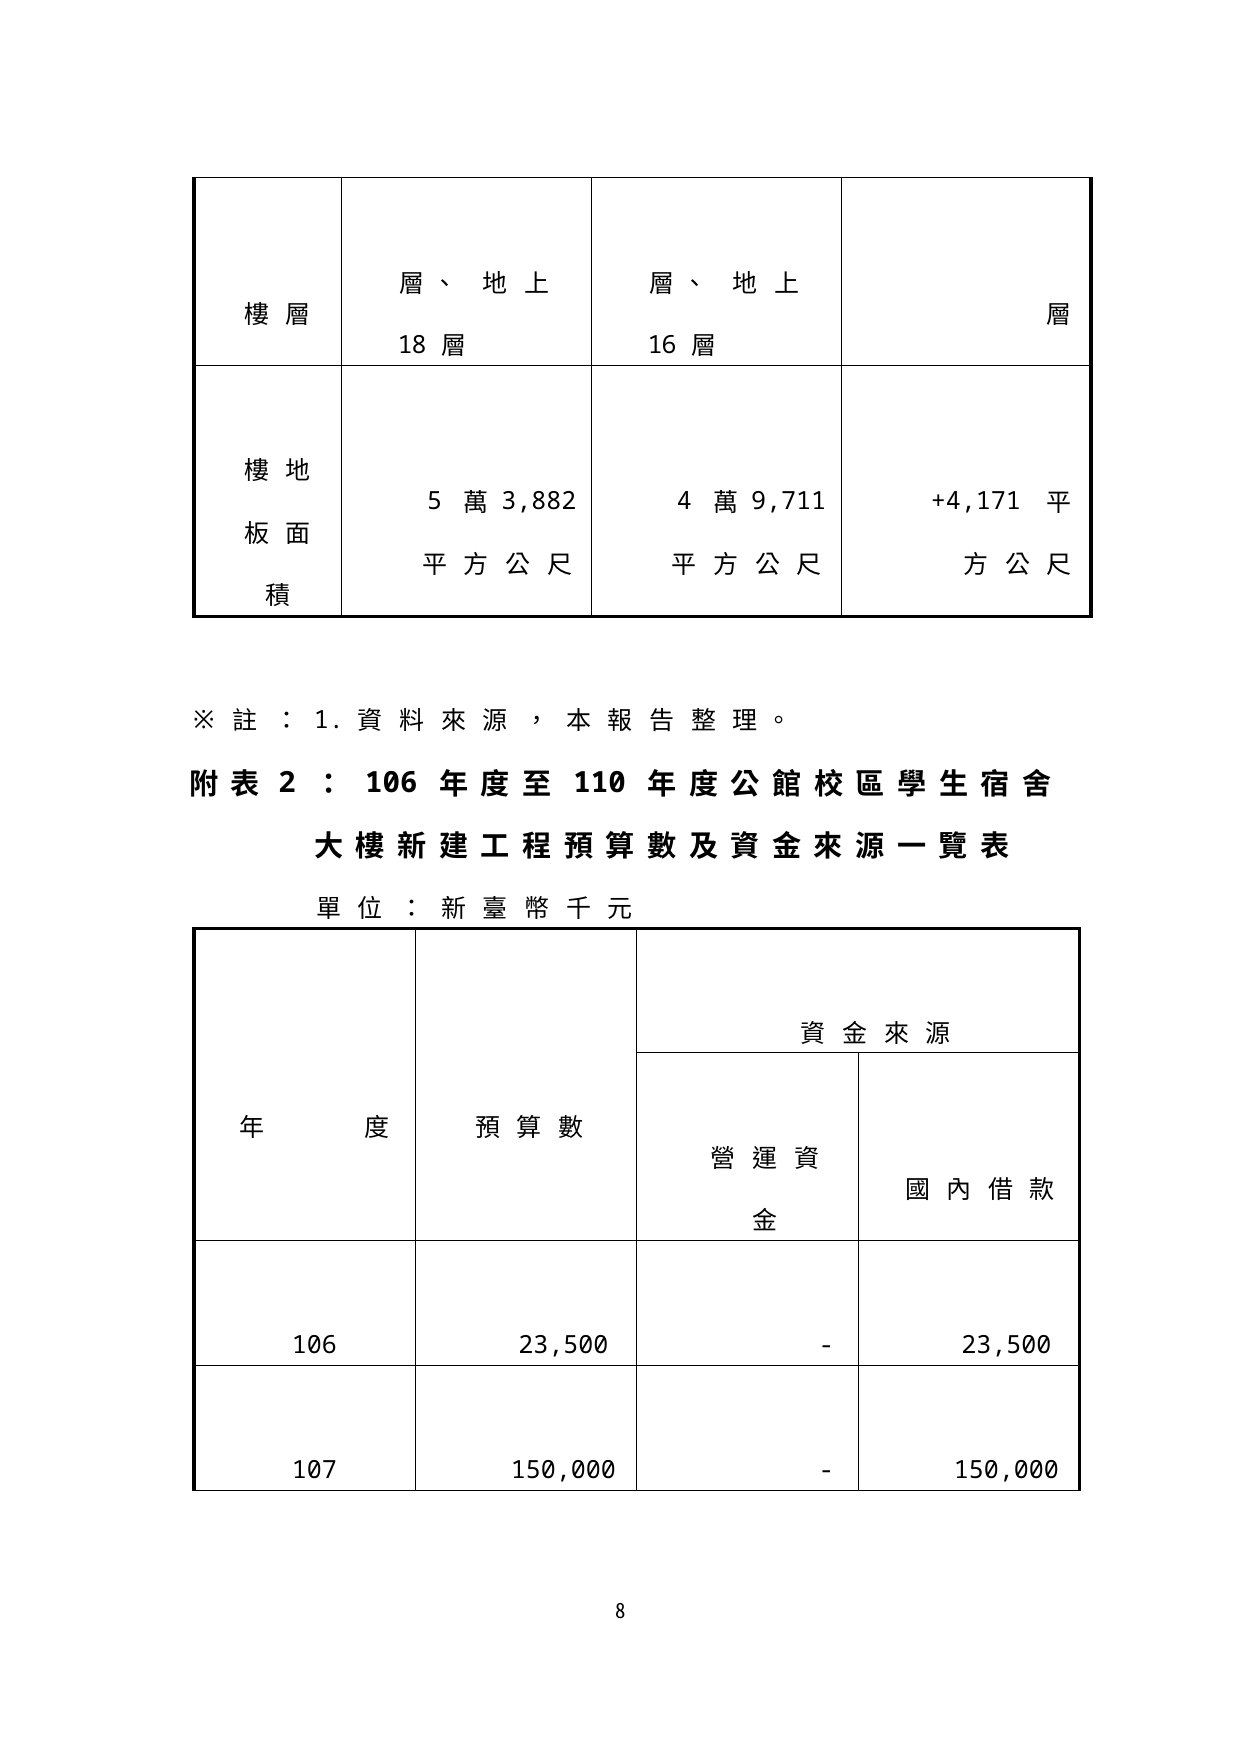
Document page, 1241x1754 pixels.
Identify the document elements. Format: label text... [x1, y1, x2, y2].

table_cell 樓層 [196, 178, 341, 365]
table_cell - [637, 1366, 858, 1490]
table_cell - [637, 1241, 858, 1365]
table_cell 23,500 [416, 1241, 636, 1365]
table_cell +4,171平方公尺 [842, 366, 1089, 615]
table_cell 5萬3,882平方公尺 [342, 366, 591, 615]
table_cell 4萬9,711平方公尺 [592, 366, 841, 615]
table_cell 107 [196, 1366, 415, 1490]
text ※註：1.資料來源，本報告整理。 [183, 677, 1058, 740]
table_cell 層 [842, 178, 1089, 365]
table_header 年 度 [196, 930, 415, 1240]
table_header 資金來源 [637, 930, 1078, 1052]
table_header 預算數 [416, 930, 636, 1240]
table_cell 營運資金 [637, 1053, 858, 1240]
table_cell 150,000 [859, 1366, 1078, 1490]
table_cell 層、地上18層 [342, 178, 591, 365]
table_cell 樓地板面積 [196, 366, 341, 615]
text 附表2：106年度至110年度公館校區學生宿舍大樓新建工程預算數及資金來源一覽表 單位：新臺幣千元 [183, 740, 1058, 927]
table_cell 層、地上16層 [592, 178, 841, 365]
table_cell 23,500 [859, 1241, 1078, 1365]
table_cell 國內借款 [859, 1053, 1078, 1240]
table_cell 150,000 [416, 1366, 636, 1490]
table_cell 106 [196, 1241, 415, 1365]
